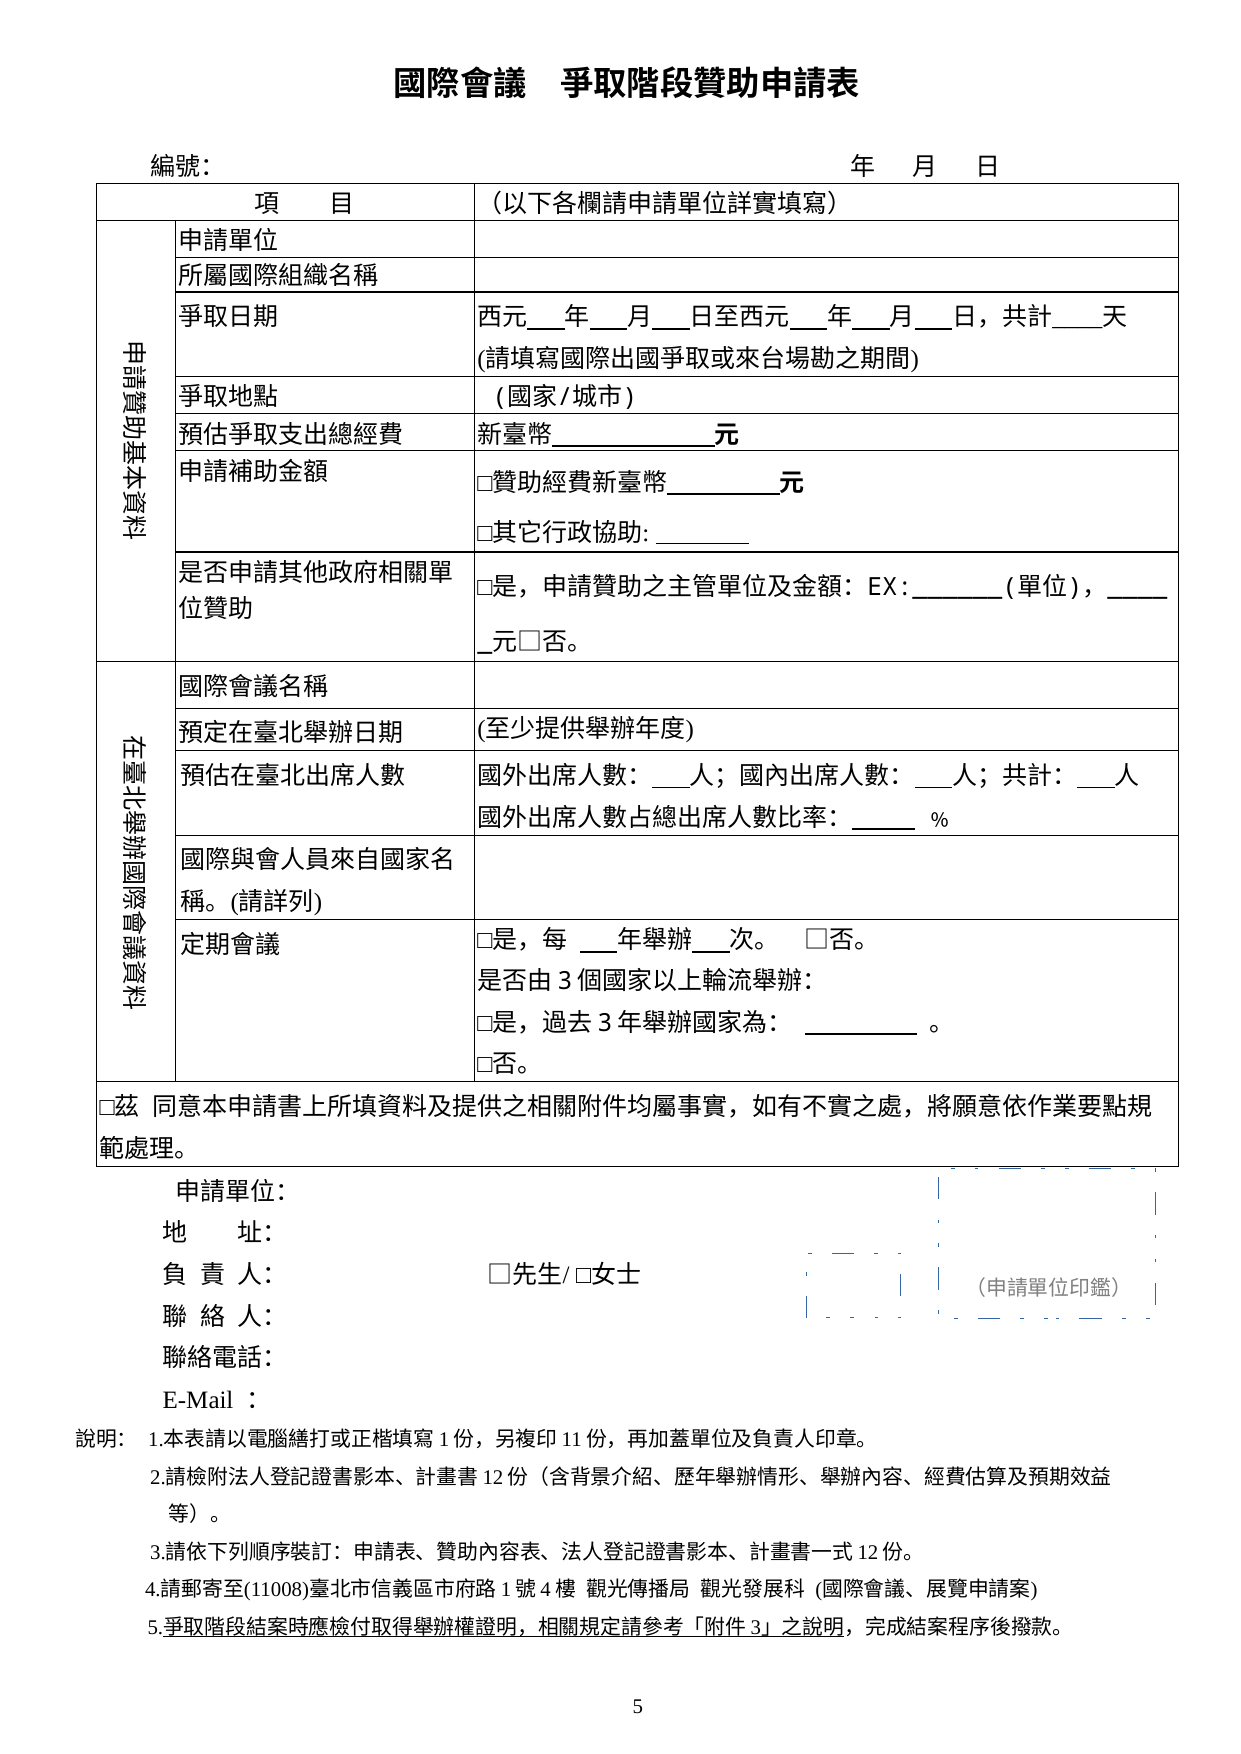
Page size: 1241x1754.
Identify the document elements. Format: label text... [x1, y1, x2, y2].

table_cell (至少提供舉辦年度) [475, 709, 1178, 750]
text 聯絡電話： [150, 1333, 1125, 1375]
text 申請單位： [94, 1167, 1125, 1208]
text 說明： 1.本表請以電腦繕打或正楷填寫1份，另複印11份，再加蓋單位及負責人印章。 [75, 1417, 1125, 1454]
table_cell 預估爭取支出總經費 [176, 414, 474, 450]
table_cell 西元 年 月 日至西元 年 月 日，共計____天 (請填寫國際出國爭取或來台場勘之期間) [475, 293, 1178, 376]
text 聯 絡 人： [150, 1292, 1125, 1333]
text 3.請依下列順序裝訂：申請表、贊助內容表、法人登記證書影本、計畫書一式12份。 [150, 1529, 1162, 1567]
text 4.請郵寄至(11008)臺北市信義區市府路1號4樓 觀光傳播局 觀光發展科 (國際會議、展覽申請案) [138, 1567, 1162, 1604]
table_cell 爭取日期 [176, 293, 474, 376]
table_cell 新臺幣 元 [475, 414, 1178, 450]
table_cell 預估在臺北出席人數 [176, 751, 474, 834]
table_cell 國際與會人員來自國家名稱。(請詳列) [176, 836, 474, 919]
text 負 責 人： □先生/ □女士 [150, 1250, 938, 1292]
table_cell 定期會議 [176, 920, 474, 1081]
text 編號： 年 月 日 [150, 146, 1125, 182]
table_cell □是，申請贊助之主管單位及金額：EX:______(單位)，_____元□否。 [475, 553, 1178, 661]
table_cell 申請補助金額 [176, 451, 474, 551]
table_header （以下各欄請申請單位詳實填寫） [475, 184, 1178, 220]
table_cell [475, 662, 1178, 707]
text （申請單位印鑑） [963, 1262, 1133, 1304]
table_cell [475, 221, 1178, 257]
table_cell [475, 836, 1178, 919]
table_cell □贊助經費新臺幣 元 □其它行政協助: [475, 451, 1178, 551]
table_cell (國家/城市) [475, 377, 1178, 413]
text 地 址： [150, 1208, 938, 1250]
text 國際會議 爭取階段贊助申請表 [128, 56, 1125, 104]
table_cell 所屬國際組織名稱 [176, 258, 474, 291]
table_cell 國際會議名稱 [176, 662, 474, 707]
table_cell □是，每 年舉辦 次。 □否。 是否由3個國家以上輪流舉辦： □是，過去3年舉辦國家為： 。 □否。 [475, 920, 1178, 1081]
table_cell 是否申請其他政府相關單位贊助 [176, 553, 474, 661]
table_cell 國外出席人數： 人；國內出席人數： 人；共計： 人 國外出席人數占總出席人數比率： ﹪ [475, 751, 1178, 834]
table_cell 申請贊助基本資料 [97, 221, 175, 661]
table_cell □茲 同意本申請書上所填資料及提供之相關附件均屬事實，如有不實之處，將願意依作業要點規範處理。 [97, 1082, 1178, 1166]
table_cell 爭取地點 [176, 377, 474, 413]
table_header 項 目 [97, 184, 474, 220]
table_cell [475, 258, 1178, 291]
text 5.爭取階段結案時應檢付取得舉辦權證明，相關規定請參考「附件3」之說明，完成結案程序後撥款。 [147, 1604, 1162, 1642]
text 2.請檢附法人登記證書影本、計畫書12份（含背景介紹、歷年舉辦情形、舉辦內容、經費估算及預期效益等）。 [150, 1454, 1125, 1529]
table_cell 預定在臺北舉辦日期 [176, 709, 474, 750]
table_cell 在臺北舉辦國際會議資料 [97, 662, 175, 1081]
table_cell 申請單位 [176, 221, 474, 257]
text E-Mail ： [150, 1375, 1125, 1417]
